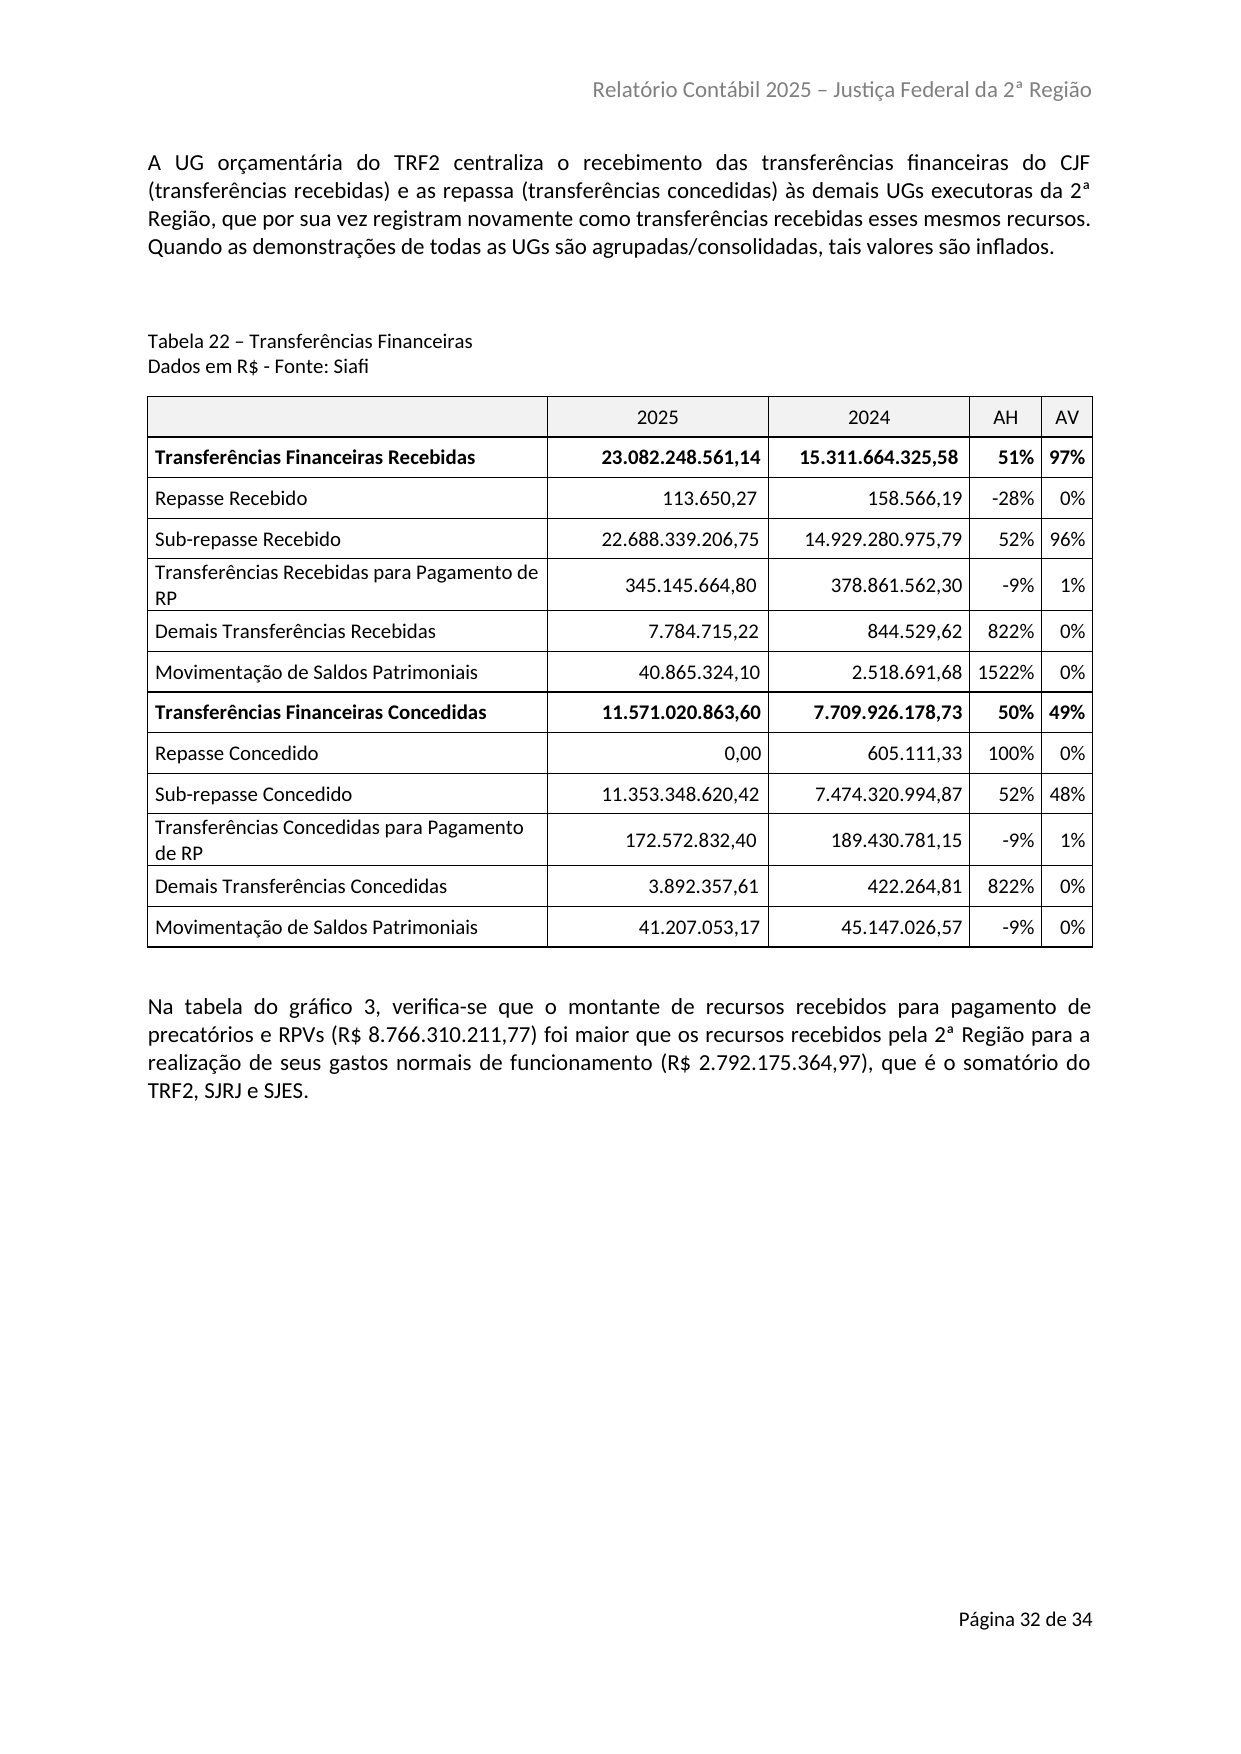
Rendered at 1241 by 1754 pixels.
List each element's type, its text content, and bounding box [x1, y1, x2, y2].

table_cell Demais Transferências Recebidas [148, 611, 547, 651]
table_cell 2.518.691,68 [769, 652, 969, 691]
text Na tabela do gráfico 3, verifica-se que o montante de recursos recebidos para pagamento de precatórios e RPVs (R$ 8.766.310.211,77) foi maior que os recursos recebidos pela 2ª Região para a realização de seus gastos normais de funcionamento (R$ 2.792.175.364,97), que é o somatório do TRF2, SJRJ e SJES. [148, 992, 1092, 1104]
table_cell -9% [970, 814, 1041, 865]
table_header [148, 397, 547, 436]
table_cell 7.709.926.178,73 [769, 693, 969, 732]
table_cell Transferências Concedidas para Pagamento de RP [148, 814, 547, 865]
table_cell 189.430.781,15 [769, 814, 969, 865]
table_cell 422.264,81 [769, 866, 969, 906]
table_cell 23.082.248.561,14 [548, 438, 768, 477]
table_cell 52% [970, 519, 1041, 558]
table_cell -9% [970, 907, 1041, 946]
table_cell 50% [970, 693, 1041, 732]
table_cell 49% [1042, 693, 1092, 732]
table_cell 100% [970, 733, 1041, 773]
table_cell 51% [970, 438, 1041, 477]
table_cell 11.353.348.620,42 [548, 774, 768, 813]
table_cell 96% [1042, 519, 1092, 558]
table_cell 0% [1042, 733, 1092, 773]
table_cell Demais Transferências Concedidas [148, 866, 547, 906]
text A UG orçamentária do TRF2 centraliza o recebimento das transferências financeiras do CJF (transferências recebidas) e as repassa (transferências concedidas) às demais UGs executoras da 2ª Região, que por sua vez registram novamente como transferências recebidas esses mesmos recursos. Quando as demonstrações de todas as UGs são agrupadas/consolidadas, tais valores são inflados. [148, 148, 1092, 260]
table_cell 378.861.562,30 [769, 559, 969, 610]
table_cell 605.111,33 [769, 733, 969, 773]
table_cell 172.572.832,40 [548, 814, 768, 865]
table_cell 0% [1042, 866, 1092, 906]
table_cell Sub-repasse Recebido [148, 519, 547, 558]
table_cell 15.311.664.325,58 [769, 438, 969, 477]
table_cell 41.207.053,17 [548, 907, 768, 946]
table_cell 0,00 [548, 733, 768, 773]
table_cell Transferências Financeiras Concedidas [148, 693, 547, 732]
table_cell 158.566,19 [769, 478, 969, 518]
table_header AV [1042, 397, 1092, 436]
table_cell 22.688.339.206,75 [548, 519, 768, 558]
table_cell Movimentação de Saldos Patrimoniais [148, 907, 547, 946]
table_cell 7.474.320.994,87 [769, 774, 969, 813]
table_cell 0% [1042, 478, 1092, 518]
table_cell Transferências Financeiras Recebidas [148, 438, 547, 477]
table_header AH [970, 397, 1041, 436]
table_cell 1522% [970, 652, 1041, 691]
table_cell 0% [1042, 907, 1092, 946]
table_cell 97% [1042, 438, 1092, 477]
table_cell 14.929.280.975,79 [769, 519, 969, 558]
table_cell 1% [1042, 814, 1092, 865]
table_cell 844.529,62 [769, 611, 969, 651]
table_cell 345.145.664,80 [548, 559, 768, 610]
table_cell -9% [970, 559, 1041, 610]
table_cell 822% [970, 866, 1041, 906]
table_cell -28% [970, 478, 1041, 518]
table_cell 40.865.324,10 [548, 652, 768, 691]
text Tabela 22 – Transferências Financeiras [148, 328, 1092, 354]
table_cell 11.571.020.863,60 [548, 693, 768, 732]
table_cell 822% [970, 611, 1041, 651]
text Dados em R$ - Fonte: Siafi [148, 354, 1092, 379]
table_cell 0% [1042, 652, 1092, 691]
table_cell Repasse Concedido [148, 733, 547, 773]
table_cell 0% [1042, 611, 1092, 651]
table_cell 1% [1042, 559, 1092, 610]
table_cell 45.147.026,57 [769, 907, 969, 946]
table_cell 48% [1042, 774, 1092, 813]
table_header 2025 [548, 397, 768, 436]
table_cell Sub-repasse Concedido [148, 774, 547, 813]
table_cell Movimentação de Saldos Patrimoniais [148, 652, 547, 691]
table_cell 52% [970, 774, 1041, 813]
table_cell 7.784.715,22 [548, 611, 768, 651]
table_cell 113.650,27 [548, 478, 768, 518]
table_cell Transferências Recebidas para Pagamento de RP [148, 559, 547, 610]
table_cell Repasse Recebido [148, 478, 547, 518]
table_cell 3.892.357,61 [548, 866, 768, 906]
table_header 2024 [769, 397, 969, 436]
